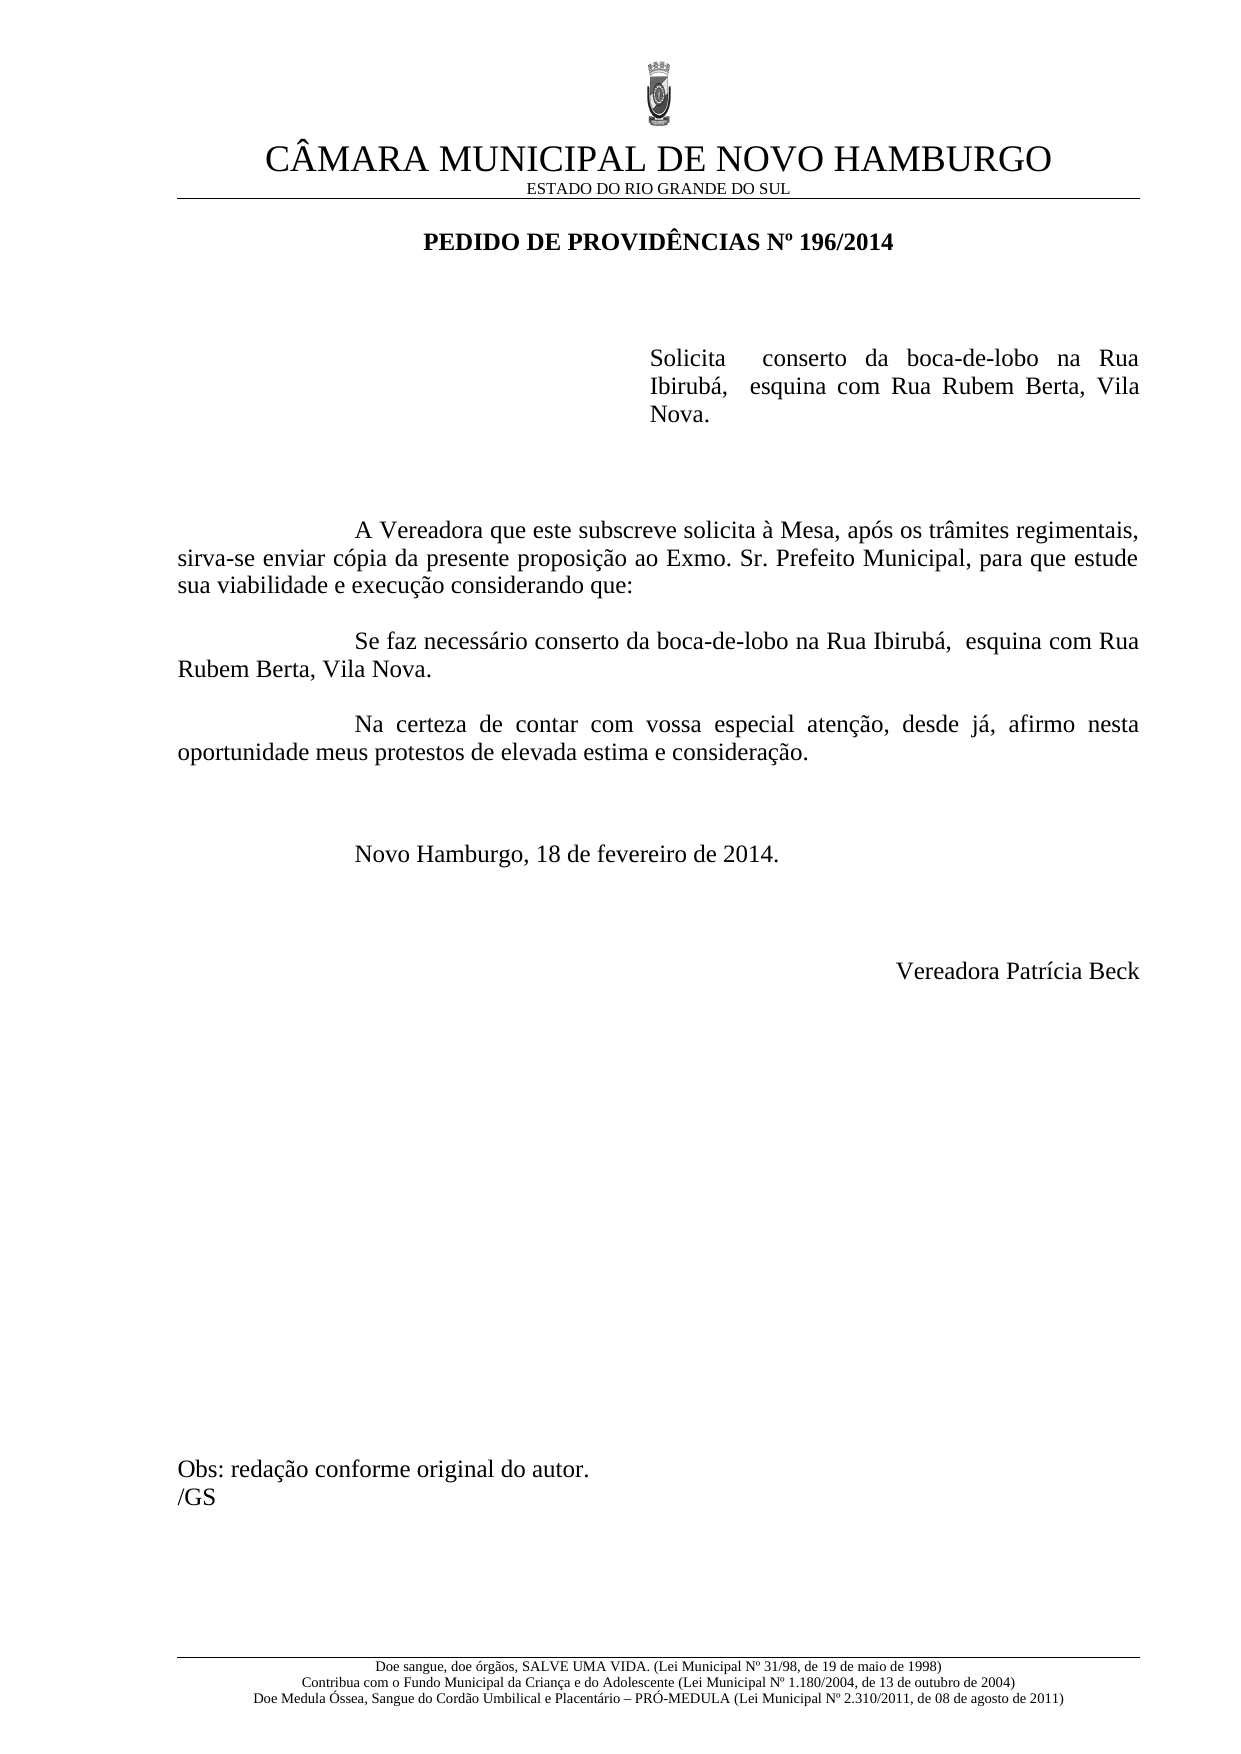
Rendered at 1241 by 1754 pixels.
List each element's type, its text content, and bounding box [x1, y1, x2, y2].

text /GS [177, 1483, 1140, 1511]
text Novo Hamburgo, 18 de fevereiro de 2014. [177, 841, 1140, 868]
text Se faz necessário conserto da boca-de-lobo na Rua Ibirubá, esquina com Rua Rubem Berta, Vila Nova. [177, 627, 1140, 682]
text Obs: redação conforme original do autor. [177, 1456, 1140, 1483]
text A Vereadora que este subscreve solicita à Mesa, após os trâmites regimentais, sirva-se enviar cópia da presente proposição ao Exmo. Sr. Prefeito Municipal, para que estude sua viabilidade e execução considerando que: [177, 516, 1140, 599]
text Vereadora Patrícia Beck [649, 957, 1140, 984]
text Na certeza de contar com vossa especial atenção, desde já, afirmo nesta oportunidade meus protestos de elevada estima e consideração. [177, 710, 1140, 766]
text Solicita conserto da boca-de-lobo na Rua Ibirubá, esquina com Rua Rubem Berta, Vila Nova. [649, 344, 1140, 428]
text PEDIDO DE PROVIDÊNCIAS Nº 196/2014 [177, 228, 1140, 256]
